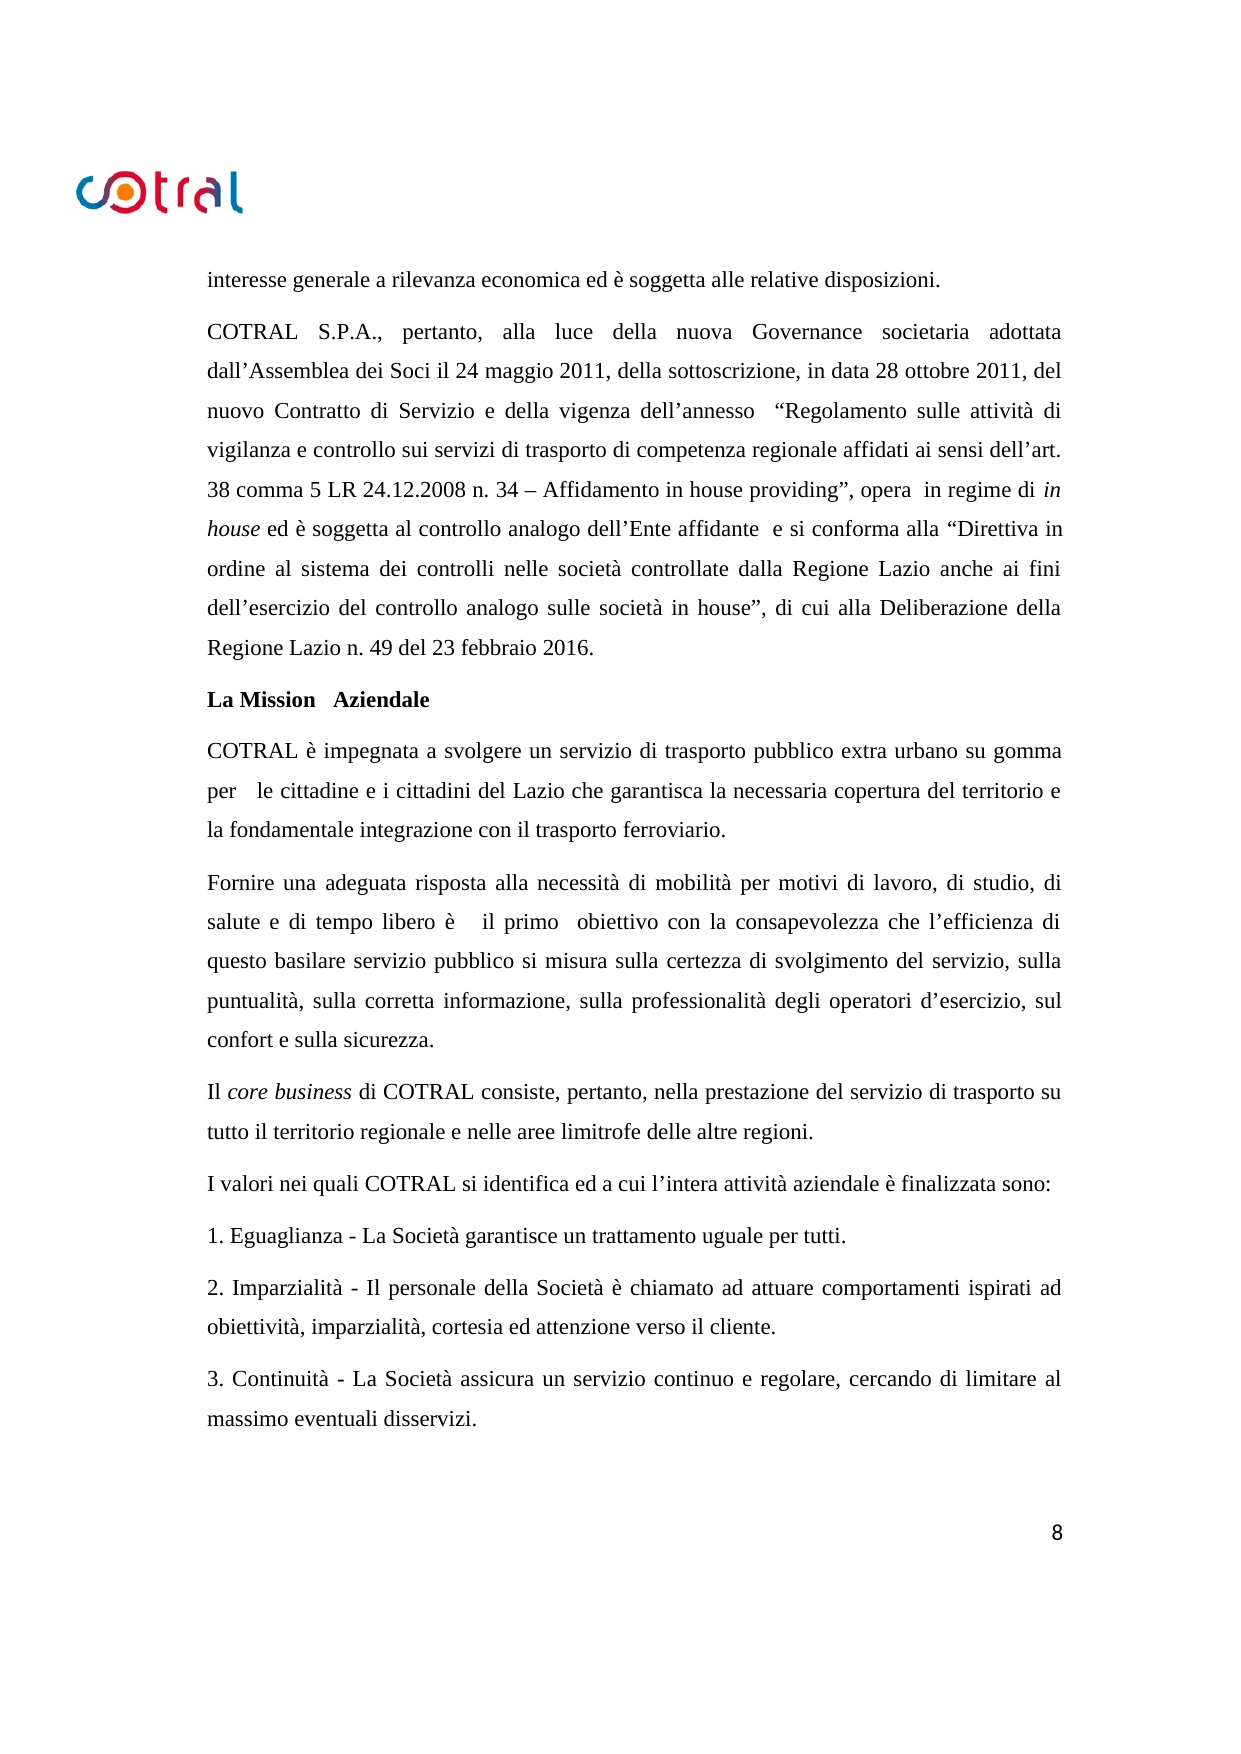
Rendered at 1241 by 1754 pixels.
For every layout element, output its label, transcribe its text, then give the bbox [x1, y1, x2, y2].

text interesse generale a rilevanza economica ed è soggetta alle relative disposizioni. [207, 266, 1063, 292]
text Il core business di COTRAL consiste, pertanto, nella prestazione del servizio di trasporto su tutto il territorio regionale e nelle aree limitrofe delle altre regioni. [207, 1078, 1063, 1144]
text 2. Imparzialità - Il personale della Società è chiamato ad attuare comportamenti ispirati ad obiettività, imparzialità, cortesia ed attenzione verso il cliente. [207, 1274, 1063, 1340]
text I valori nei quali COTRAL si identifica ed a cui l’intera attività aziendale è finalizzata sono: [207, 1170, 1063, 1196]
text COTRAL S.P.A., pertanto, alla luce della nuova Governance societaria adottata dall’Assemblea dei Soci il 24 maggio 2011, della sottoscrizione, in data 28 ottobre 2011, del nuovo Contratto di Servizio e della vigenza dell’annesso “Regolamento sulle attività di vigilanza e controllo sui servizi di trasporto di competenza regionale affidati ai sensi dell’art. 38 comma 5 LR 24.12.2008 n. 34 – Affidamento in house providing”, opera in regime di in house ed è soggetta al controllo analogo dell’Ente affidante e si conforma alla “Direttiva in ordine al sistema dei controlli nelle società controllate dalla Regione Lazio anche ai fini dell’esercizio del controllo analogo sulle società in house”, di cui alla Deliberazione della Regione Lazio n. 49 del 23 febbraio 2016. [207, 318, 1063, 660]
text 3. Continuità - La Società assicura un servizio continuo e regolare, cercando di limitare al massimo eventuali disservizi. [207, 1365, 1063, 1431]
text COTRAL è impegnata a svolgere un servizio di trasporto pubblico extra urbano su gomma per le cittadine e i cittadini del Lazio che garantisca la necessaria copertura del territorio e la fondamentale integrazione con il trasporto ferroviario. [207, 738, 1063, 843]
text La Mission Aziendale [207, 686, 1063, 712]
text Fornire una adeguata risposta alla necessità di mobilità per motivi di lavoro, di studio, di salute e di tempo libero è il primo obiettivo con la consapevolezza che l’efficienza di questo basilare servizio pubblico si misura sulla certezza di svolgimento del servizio, sulla puntualità, sulla corretta informazione, sulla professionalità degli operatori d’esercizio, sul confort e sulla sicurezza. [207, 868, 1063, 1053]
text 1. Eguaglianza - La Società garantisce un trattamento uguale per tutti. [207, 1222, 1063, 1248]
